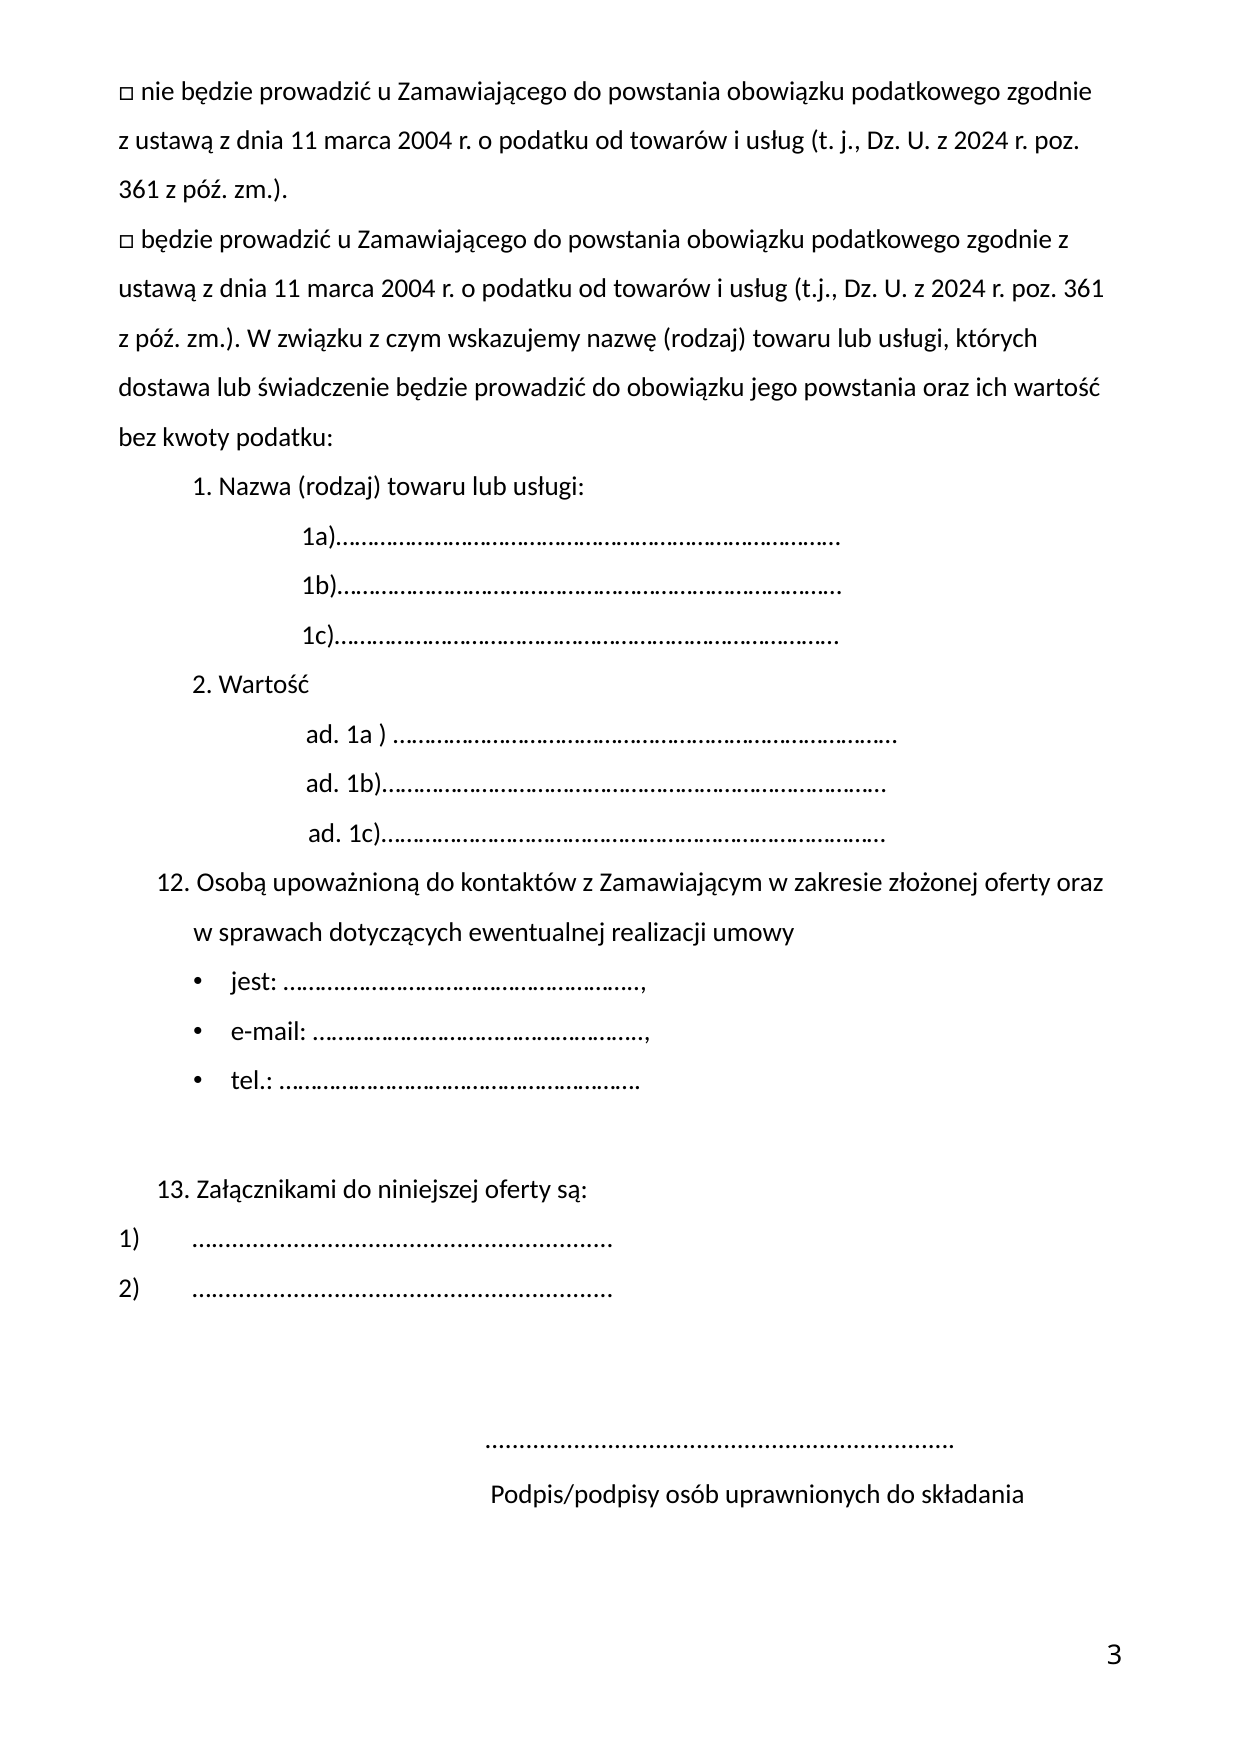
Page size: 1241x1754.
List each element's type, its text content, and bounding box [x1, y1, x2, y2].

list ad. 1b)……………………………………………………………………… [306, 766, 1122, 799]
text □ nie będzie prowadzić u Zamawiającego do powstania obowiązku podatkowego zgodnie z ustawą z dnia 11 marca 2004 r. o podatku od towarów i usług (t. j., Dz. U. z 2024 r. poz. 361 z póź. zm.). [118, 74, 1122, 206]
list 2. Wartość [192, 667, 1122, 701]
text 2) …........................................................... [118, 1271, 1122, 1304]
text ad. 1c)……………………………………………………………………… [118, 816, 1122, 849]
list tel.: …………………………………………………. [193, 1063, 1122, 1096]
list 1b)……………………………………………………………………… [301, 568, 1122, 602]
list ad. 1a ) ……………………………………………………………………… [306, 717, 1122, 750]
text ..................................................................... [118, 1422, 1122, 1455]
list Osobą upoważnioną do kontaktów z Zamawiającym w zakresie złożonej oferty oraz w sprawach dotyczących ewentualnej realizacji umowy [156, 865, 1122, 948]
list 1. Nazwa (rodzaj) towaru lub usługi: [192, 469, 1122, 503]
list e-mail: …………………………………………….., [193, 1014, 1122, 1047]
text 1) …........................................................... [118, 1221, 1122, 1254]
text □ będzie prowadzić u Zamawiającego do powstania obowiązku podatkowego zgodnie z ustawą z dnia 11 marca 2004 r. o podatku od towarów i usług (t.j., Dz. U. z 2024 r. poz. 361 z póź. zm.). W związku z czym wskazujemy nazwę (rodzaj) towaru lub usługi, których dostawa lub świadczenie będzie prowadzić do obowiązku jego powstania oraz ich wartość bez kwoty podatku: [118, 222, 1122, 453]
list jest: ……….……………………………………….., [193, 964, 1122, 997]
list Załącznikami do niniejszej oferty są: [156, 1172, 1122, 1205]
text Podpis/podpisy osób uprawnionych do składania [118, 1477, 1122, 1511]
list 1a)……………………………………………………………………… [301, 519, 1122, 552]
list 1c)……………………………………………………………………… [301, 618, 1122, 651]
